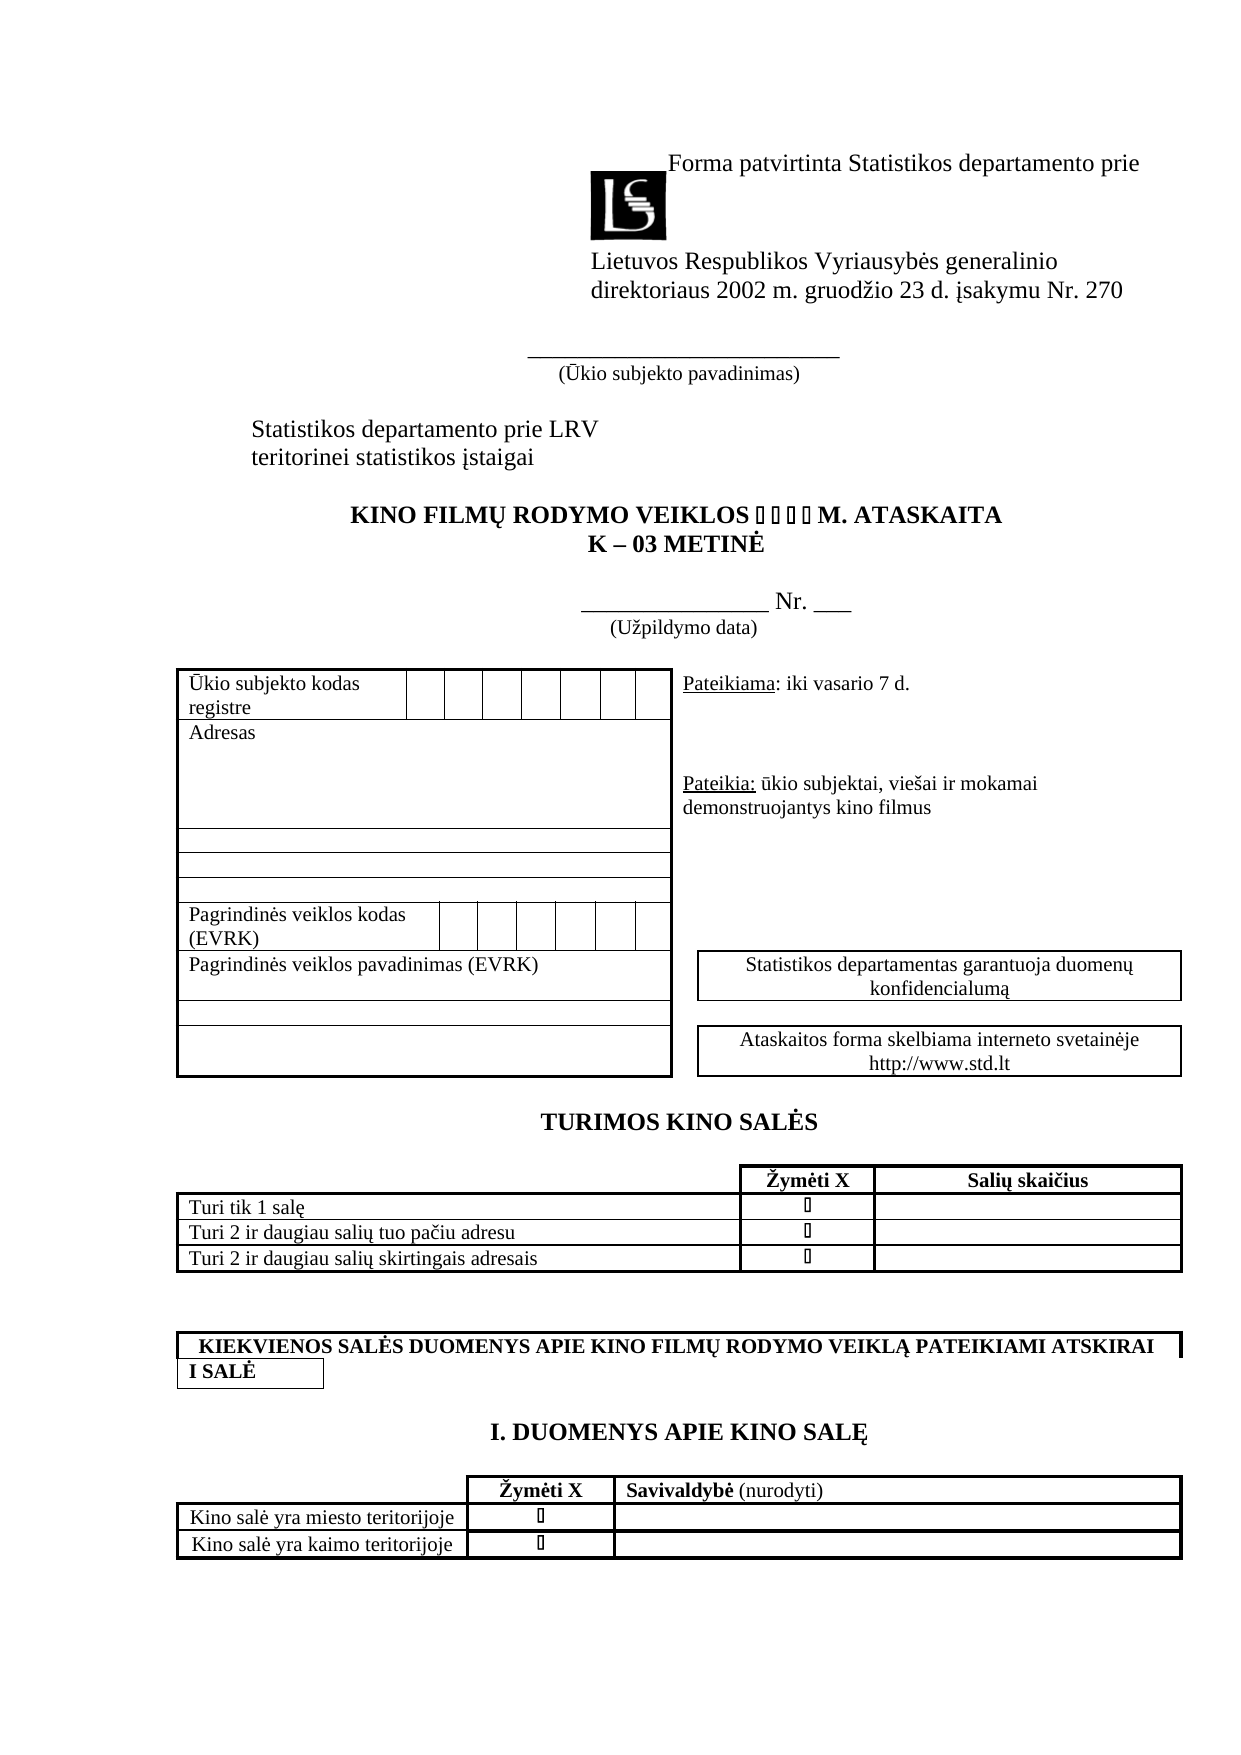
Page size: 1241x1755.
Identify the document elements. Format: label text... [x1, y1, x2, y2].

table_header Savivaldybė (nurodyti) [616, 1478, 1179, 1502]
table_cell [876, 1246, 1180, 1270]
table_cell  [742, 1195, 873, 1219]
table_cell [179, 878, 670, 901]
table_cell Pateikia: ūkio subjektai, viešai ir mokamai demonstruojantys kino filmus [673, 770, 1181, 877]
table_cell Pagrindinės veiklos kodas (EVRK) [179, 903, 439, 950]
table_cell [698, 1001, 1181, 1025]
table_cell [673, 877, 698, 901]
text direktoriaus 2002 m. gruodžio 23 d. įsakymu Nr. 270 [177, 275, 1187, 303]
table_cell  [469, 1505, 613, 1529]
table_cell Statistikos departamentas garantuoja duomenų konfidencialumą [699, 952, 1180, 1000]
table_cell  [469, 1533, 613, 1556]
table_header [445, 671, 482, 719]
table_cell [673, 901, 1181, 950]
table_header Salių skaičius [876, 1168, 1180, 1192]
table_cell [616, 1505, 1179, 1529]
table_cell  [742, 1246, 873, 1270]
table_cell [179, 1001, 670, 1025]
table_cell [440, 903, 477, 950]
table_header Kiekvienos salės duomenys apie kino filmų rodymo veiklą pateikiami atskirai [179, 1334, 1179, 1358]
table_header Žymėti X [469, 1478, 613, 1502]
table_header [522, 671, 560, 719]
table_header [636, 671, 670, 719]
table_header Ūkio subjekto kodas registre [179, 671, 406, 719]
table_cell [673, 1025, 697, 1075]
table_cell Kino salė yra miesto teritorijoje [179, 1505, 466, 1529]
table_cell [179, 1026, 670, 1075]
table_header [177, 1164, 739, 1192]
table_cell [636, 903, 670, 950]
table_header [601, 671, 635, 719]
table_cell [673, 950, 697, 1000]
table_cell Pagrindinės veiklos pavadinimas (EVRK) [179, 951, 670, 1000]
text turimos kino salės [177, 1107, 1181, 1136]
table_header [561, 671, 600, 719]
text Statistikos departamento prie LRV [177, 414, 1181, 442]
table_cell Turi 2 ir daugiau salių skirtingais adresais [179, 1246, 739, 1270]
table_cell [179, 829, 670, 852]
table_cell [876, 1195, 1180, 1219]
text Forma patvirtinta Statistikos departamento prie [177, 148, 1187, 246]
table_header [177, 1475, 466, 1502]
table_cell I salė [178, 1359, 323, 1388]
table_cell [876, 1220, 1180, 1244]
table_cell [478, 903, 516, 950]
table_header [483, 671, 521, 719]
table_header [407, 671, 444, 719]
table_header Pateikiama: iki vasario 7 d. [673, 668, 1181, 770]
table_cell [673, 1000, 698, 1025]
table_cell Ataskaitos forma skelbiama interneto svetainėje http://www.std.lt [699, 1027, 1180, 1075]
text KINO FILMŲ RODYMO VEIKLos     m. ataskaita k – 03 metinė [177, 500, 1181, 557]
table_cell Adresas [179, 720, 670, 828]
text (Ūkio subjekto pavadinimas) [177, 361, 1181, 385]
table_cell Turi tik 1 salę [179, 1195, 739, 1219]
table_cell [616, 1533, 1179, 1556]
text _______________ Nr. ___ [177, 586, 1181, 615]
text (Užpildymo data) [177, 615, 1181, 639]
table_cell Turi 2 ir daugiau salių tuo pačiu adresu [179, 1220, 739, 1244]
text I. Duomenys apie kino salę [177, 1417, 1181, 1446]
table_cell [698, 877, 1181, 901]
table_cell [324, 1358, 1181, 1388]
table_cell Kino salė yra kaimo teritorijoje [179, 1531, 466, 1556]
text Lietuvos Respublikos Vyriausybės generalinio [177, 246, 1187, 275]
table_header Žymėti X [742, 1168, 873, 1192]
table_cell [596, 903, 635, 950]
table_cell [179, 853, 670, 877]
text teritorinei statistikos įstaigai [177, 442, 1181, 471]
table_cell [556, 903, 595, 950]
table_cell  [742, 1220, 873, 1244]
table_cell [517, 903, 555, 950]
